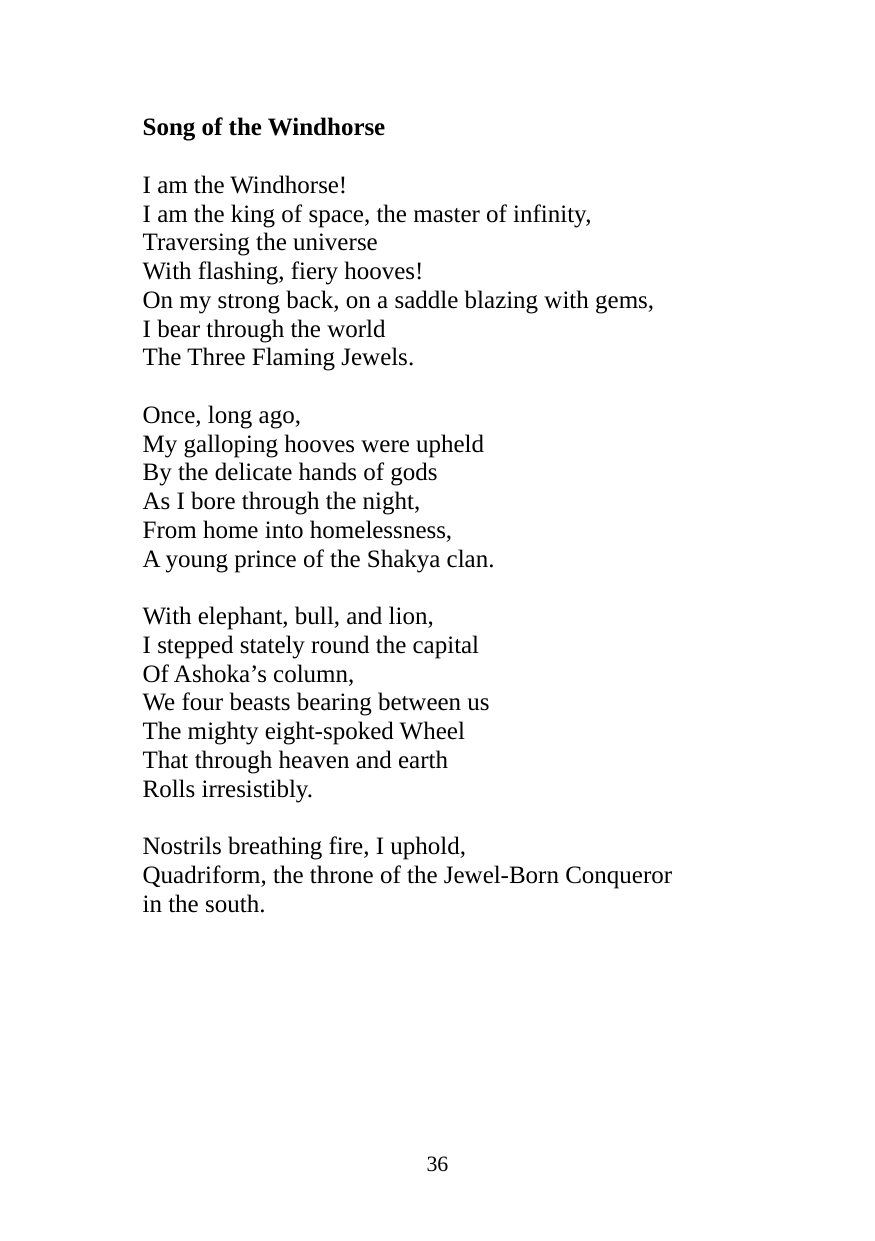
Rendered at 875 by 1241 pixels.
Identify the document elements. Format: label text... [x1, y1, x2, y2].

text With elephant, bull, and lion, [142, 601, 732, 630]
text Rolls irresistibly. [142, 774, 732, 802]
text The mighty eight-spoked Wheel [142, 716, 732, 745]
text in the south. [142, 889, 732, 917]
text Quadriform, the throne of the Jewel-Born Conqueror [142, 860, 732, 889]
text I bear through the world [142, 314, 732, 342]
text Traversing the universe [142, 227, 732, 256]
text I stepped stately round the capital [142, 630, 732, 659]
text With flashing, fiery hooves! [142, 256, 732, 285]
text Nostrils breathing fire, I uphold, [142, 831, 732, 860]
text Song of the Windhorse [142, 112, 732, 141]
text We four beasts bearing between us [142, 687, 732, 716]
text That through heaven and earth [142, 745, 732, 774]
text The Three Flaming Jewels. [142, 342, 732, 371]
text A young prince of the Shakya clan. [142, 544, 732, 572]
text My galloping hooves were upheld [142, 429, 732, 457]
text Of Ashoka’s column, [142, 659, 732, 687]
text By the delicate hands of gods [142, 457, 732, 486]
text As I bore through the night, [142, 486, 732, 515]
text I am the Windhorse! [142, 170, 732, 199]
text Once, long ago, [142, 400, 732, 429]
text On my strong back, on a saddle blazing with gems, [142, 285, 732, 314]
text From home into homelessness, [142, 515, 732, 544]
text I am the king of space, the master of infinity, [142, 199, 732, 227]
